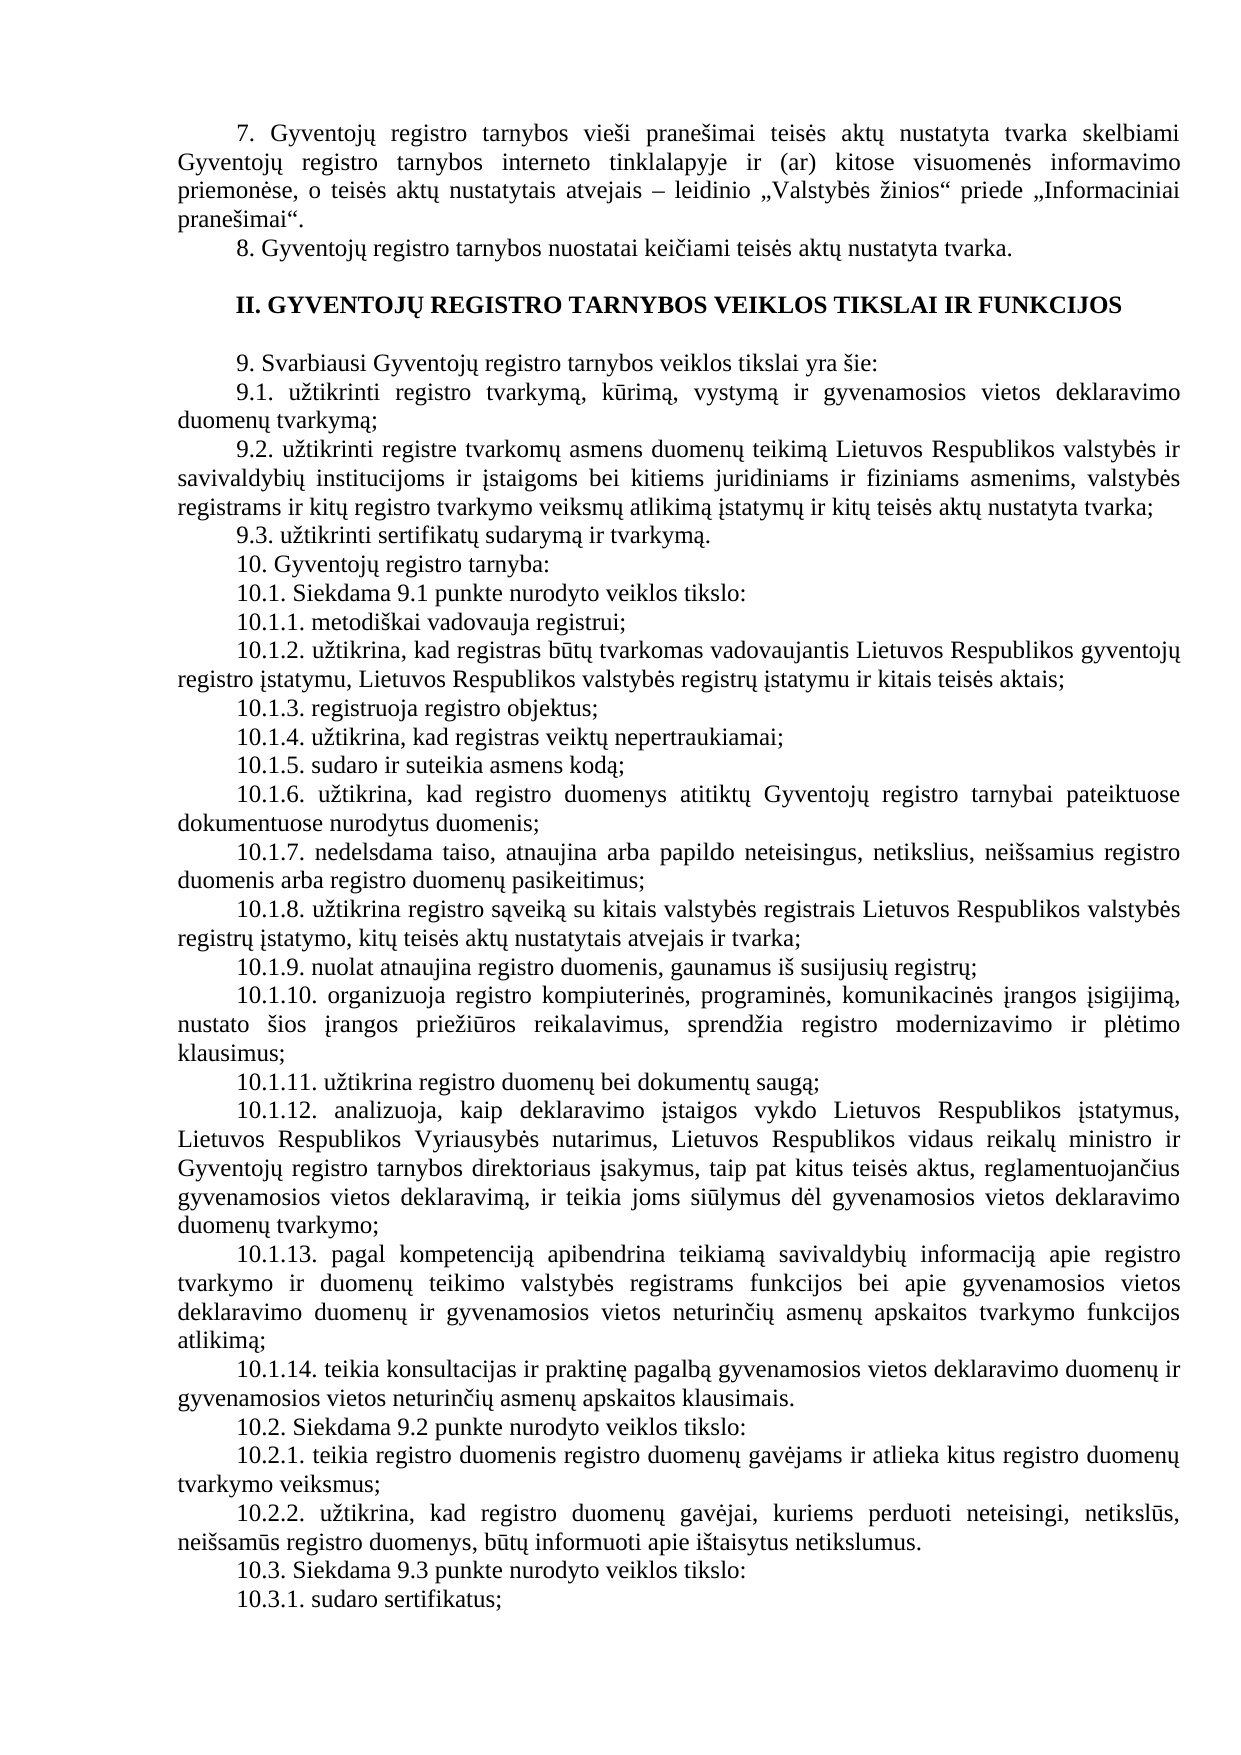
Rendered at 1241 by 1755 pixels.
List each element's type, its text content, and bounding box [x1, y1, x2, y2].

text 10.2.1. teikia registro duomenis registro duomenų gavėjams ir atlieka kitus registro duomenų tvarkymo veiksmus; [177, 1441, 1181, 1498]
text 10.1.9. nuolat atnaujina registro duomenis, gaunamus iš susijusių registrų; [177, 952, 1181, 981]
text 10.1.2. užtikrina, kad registras būtų tvarkomas vadovaujantis Lietuvos Respublikos gyventojų registro įstatymu, Lietuvos Respublikos valstybės registrų įstatymu ir kitais teisės aktais; [177, 636, 1181, 693]
text 10.1.14. teikia konsultacijas ir praktinę pagalbą gyvenamosios vietos deklaravimo duomenų ir gyvenamosios vietos neturinčių asmenų apskaitos klausimais. [177, 1354, 1181, 1412]
text 7. Gyventojų registro tarnybos vieši pranešimai teisės aktų nustatyta tvarka skelbiami Gyventojų registro tarnybos interneto tinklalapyje ir (ar) kitose visuomenės informavimo priemonėse, o teisės aktų nustatytais atvejais – leidinio „Valstybės žinios“ priede „Informaciniai pranešimai“. [177, 118, 1181, 233]
text 10.1.12. analizuoja, kaip deklaravimo įstaigos vykdo Lietuvos Respublikos įstatymus, Lietuvos Respublikos Vyriausybės nutarimus, Lietuvos Respublikos vidaus reikalų ministro ir Gyventojų registro tarnybos direktoriaus įsakymus, taip pat kitus teisės aktus, reglamentuojančius gyvenamosios vietos deklaravimą, ir teikia joms siūlymus dėl gyvenamosios vietos deklaravimo duomenų tvarkymo; [177, 1096, 1181, 1239]
text 9.2. užtikrinti registre tvarkomų asmens duomenų teikimą Lietuvos Respublikos valstybės ir savivaldybių institucijoms ir įstaigoms bei kitiems juridiniams ir fiziniams asmenims, valstybės registrams ir kitų registro tvarkymo veiksmų atlikimą įstatymų ir kitų teisės aktų nustatyta tvarka; [177, 434, 1181, 521]
text 10.1. Siekdama 9.1 punkte nurodyto veiklos tikslo: [177, 578, 1181, 607]
text 10.1.1. metodiškai vadovauja registrui; [177, 607, 1181, 636]
text 9.3. užtikrinti sertifikatų sudarymą ir tvarkymą. [177, 521, 1181, 549]
text 10.1.6. užtikrina, kad registro duomenys atitiktų Gyventojų registro tarnybai pateiktuose dokumentuose nurodytus duomenis; [177, 779, 1181, 837]
text 10.1.10. organizuoja registro kompiuterinės, programinės, komunikacinės įrangos įsigijimą, nustato šios įrangos priežiūros reikalavimus, sprendžia registro modernizavimo ir plėtimo klausimus; [177, 981, 1181, 1067]
text 8. Gyventojų registro tarnybos nuostatai keičiami teisės aktų nustatyta tvarka. [177, 233, 1181, 262]
text 10.1.8. užtikrina registro sąveiką su kitais valstybės registrais Lietuvos Respublikos valstybės registrų įstatymo, kitų teisės aktų nustatytais atvejais ir tvarka; [177, 894, 1181, 952]
text 10. Gyventojų registro tarnyba: [177, 549, 1181, 578]
text 10.3. Siekdama 9.3 punkte nurodyto veiklos tikslo: [177, 1556, 1181, 1584]
text 9.1. užtikrinti registro tvarkymą, kūrimą, vystymą ir gyvenamosios vietos deklaravimo duomenų tvarkymą; [177, 377, 1181, 434]
text 10.1.4. užtikrina, kad registras veiktų nepertraukiamai; [177, 722, 1181, 751]
text II. GYVENTOJŲ REGISTRO TARNYBOS VEIKLOS TIKSLAI IR FUNKCIJOS [177, 291, 1181, 319]
text 10.1.7. nedelsdama taiso, atnaujina arba papildo neteisingus, netikslius, neišsamius registro duomenis arba registro duomenų pasikeitimus; [177, 837, 1181, 894]
text 10.1.11. užtikrina registro duomenų bei dokumentų saugą; [177, 1067, 1181, 1096]
text 10.1.13. pagal kompetenciją apibendrina teikiamą savivaldybių informaciją apie registro tvarkymo ir duomenų teikimo valstybės registrams funkcijos bei apie gyvenamosios vietos deklaravimo duomenų ir gyvenamosios vietos neturinčių asmenų apskaitos tvarkymo funkcijos atlikimą; [177, 1239, 1181, 1354]
text 10.2.2. užtikrina, kad registro duomenų gavėjai, kuriems perduoti neteisingi, netikslūs, neišsamūs registro duomenys, būtų informuoti apie ištaisytus netikslumus. [177, 1498, 1181, 1556]
text 10.3.1. sudaro sertifikatus; [177, 1584, 1181, 1613]
text 10.2. Siekdama 9.2 punkte nurodyto veiklos tikslo: [177, 1412, 1181, 1441]
text 9. Svarbiausi Gyventojų registro tarnybos veiklos tikslai yra šie: [177, 348, 1181, 377]
text 10.1.3. registruoja registro objektus; [177, 693, 1181, 722]
text 10.1.5. sudaro ir suteikia asmens kodą; [177, 751, 1181, 779]
